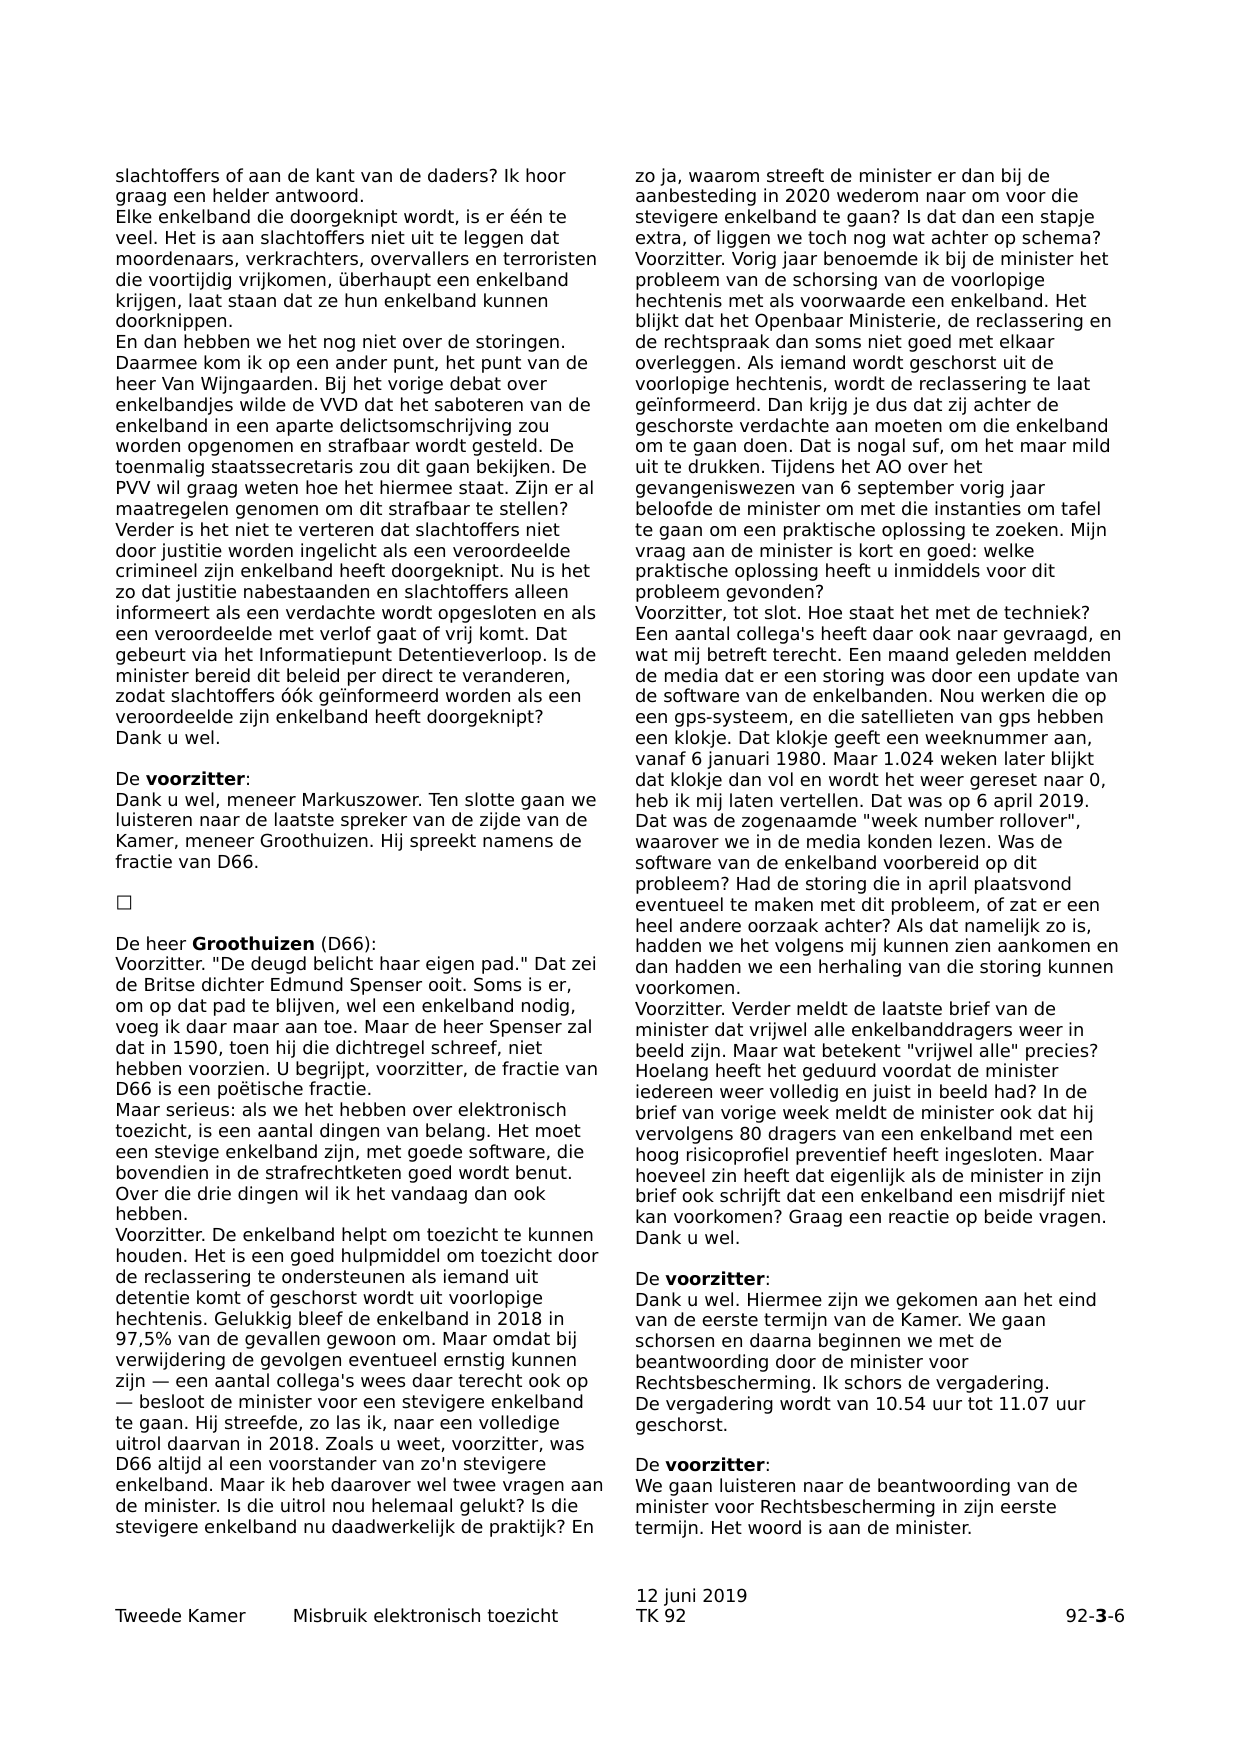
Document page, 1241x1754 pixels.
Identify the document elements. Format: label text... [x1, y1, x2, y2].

text Voorzitter. Vorig jaar benoemde ik bij de minister het probleem van de schorsing van de voorlopige hechtenis met als voorwaarde een enkelband. Het blijkt dat het Openbaar Ministerie, de reclassering en de rechtspraak dan soms niet goed met elkaar overleggen. Als iemand wordt geschorst uit de voorlopige hechtenis, wordt de reclassering te laat geïnformeerd. Dan krijg je dus dat zij achter de geschorste verdachte aan moeten om die enkelband om te gaan doen. Dat is nogal suf, om het maar mild uit te drukken. Tijdens het AO over het gevangeniswezen van 6 september vorig jaar beloofde de minister om met die instanties om tafel te gaan om een praktische oplossing te zoeken. Mijn vraag aan de minister is kort en goed: welke praktische oplossing heeft u inmiddels voor dit probleem gevonden? [635, 249, 1125, 603]
text En dan hebben we het nog niet over de storingen. Daarmee kom ik op een ander punt, het punt van de heer Van Wijngaarden. Bij het vorige debat over enkelbandjes wilde de VVD dat het saboteren van de enkelband in een aparte delictsomschrijving zou worden opgenomen en strafbaar wordt gesteld. De toenmalig staatssecretaris zou dit gaan bekijken. De PVV wil graag weten hoe het hiermee staat. Zijn er al maatregelen genomen om dit strafbaar te stellen? [115, 332, 605, 519]
text Dank u wel. Hiermee zijn we gekomen aan het eind van de eerste termijn van de Kamer. We gaan schorsen en daarna beginnen we met de beantwoording door de minister voor Rechtsbescherming. Ik schors de vergadering. [635, 1289, 1125, 1393]
text Voorzitter. "De deugd belicht haar eigen pad." Dat zei de Britse dichter Edmund Spenser ooit. Soms is er, om op dat pad te blijven, wel een enkelband nodig, voeg ik daar maar aan toe. Maar de heer Spenser zal dat in 1590, toen hij die dichtregel schreef, niet hebben voorzien. U begrijpt, voorzitter, de fractie van D66 is een poëtische fractie. [115, 954, 605, 1100]
text Dank u wel, meneer Markuszower. Ten slotte gaan we luisteren naar de laatste spreker van de zijde van de Kamer, meneer Groothuizen. Hij spreekt namens de fractie van D66. [115, 789, 605, 873]
text ⬜ [115, 893, 605, 913]
text Verder is het niet te verteren dat slachtoffers niet door justitie worden ingelicht als een veroordeelde crimineel zijn enkelband heeft doorgeknipt. Nu is het zo dat justitie nabestaanden en slachtoffers alleen informeert als een verdachte wordt opgesloten en als een veroordeelde met verlof gaat of vrij komt. Dat gebeurt via het Informatiepunt Detentieverloop. Is de minister bereid dit beleid per direct te veranderen, zodat slachtoffers óók geïnformeerd worden als een veroordeelde zijn enkelband heeft doorgeknipt? [115, 519, 605, 728]
text slachtoffers of aan de kant van de daders? Ik hoor graag een helder antwoord. [115, 165, 605, 207]
text Voorzitter. Verder meldt de laatste brief van de minister dat vrijwel alle enkelbanddragers weer in beeld zijn. Maar wat betekent "vrijwel alle" precies? Hoelang heeft het geduurd voordat de minister iedereen weer volledig en juist in beeld had? In de brief van vorige week meldt de minister ook dat hij vervolgens 80 dragers van een enkelband met een hoog risicoprofiel preventief heeft ingesloten. Maar hoeveel zin heeft dat eigenlijk als de minister in zijn brief ook schrijft dat een enkelband een misdrijf niet kan voorkomen? Graag een reactie op beide vragen. Dank u wel. [635, 999, 1125, 1249]
text De voorzitter: [635, 1269, 1125, 1289]
text Voorzitter. De enkelband helpt om toezicht te kunnen houden. Het is een goed hulpmiddel om toezicht door de reclassering te ondersteunen als iemand uit detentie komt of geschorst wordt uit voorlopige hechtenis. Gelukkig bleef de enkelband in 2018 in 97,5% van de gevallen gewoon om. Maar omdat bij verwijdering de gevolgen eventueel ernstig kunnen zijn — een aantal collega's wees daar terecht ook op — besloot de minister voor een stevigere enkelband te gaan. Hij streefde, zo las ik, naar een volledige uitrol daarvan in 2018. Zoals u weet, voorzitter, was D66 altijd al een voorstander van zo'n stevigere enkelband. Maar ik heb daarover wel twee vragen aan de minister. Is die uitrol nou helemaal gelukt? Is die stevigere enkelband nu daadwerkelijk de praktijk? En [115, 1225, 605, 1537]
text We gaan luisteren naar de beantwoording van de minister voor Rechtsbescherming in zijn eerste termijn. Het woord is aan de minister. [635, 1476, 1125, 1538]
text De vergadering wordt van 10.54 uur tot 11.07 uur geschorst. [635, 1393, 1125, 1435]
text De heer Groothuizen (D66): [115, 933, 605, 954]
text Dank u wel. [115, 728, 605, 749]
text De voorzitter: [635, 1455, 1125, 1476]
text Elke enkelband die doorgeknipt wordt, is er één te veel. Het is aan slachtoffers niet uit te leggen dat moordenaars, verkrachters, overvallers en terroristen die voortijdig vrijkomen, überhaupt een enkelband krijgen, laat staan dat ze hun enkelband kunnen doorknippen. [115, 207, 605, 332]
text zo ja, waarom streeft de minister er dan bij de aanbesteding in 2020 wederom naar om voor die stevigere enkelband te gaan? Is dat dan een stapje extra, of liggen we toch nog wat achter op schema? [635, 165, 1125, 249]
text Voorzitter, tot slot. Hoe staat het met de techniek? Een aantal collega's heeft daar ook naar gevraagd, en wat mij betreft terecht. Een maand geleden meldden de media dat er een storing was door een update van de software van de enkelbanden. Nou werken die op een gps-systeem, en die satellieten van gps hebben een klokje. Dat klokje geeft een weeknummer aan, vanaf 6 januari 1980. Maar 1.024 weken later blijkt dat klokje dan vol en wordt het weer gereset naar 0, heb ik mij laten vertellen. Dat was op 6 april 2019. Dat was de zogenaamde "week number rollover", waarover we in de media konden lezen. Was de software van de enkelband voorbereid op dit probleem? Had de storing die in april plaatsvond eventueel te maken met dit probleem, of zat er een heel andere oorzaak achter? Als dat namelijk zo is, hadden we het volgens mij kunnen zien aankomen en dan hadden we een herhaling van die storing kunnen voorkomen. [635, 603, 1125, 999]
text Maar serieus: als we het hebben over elektronisch toezicht, is een aantal dingen van belang. Het moet een stevige enkelband zijn, met goede software, die bovendien in de strafrechtketen goed wordt benut. Over die drie dingen wil ik het vandaag dan ook hebben. [115, 1100, 605, 1225]
text De voorzitter: [115, 769, 605, 789]
